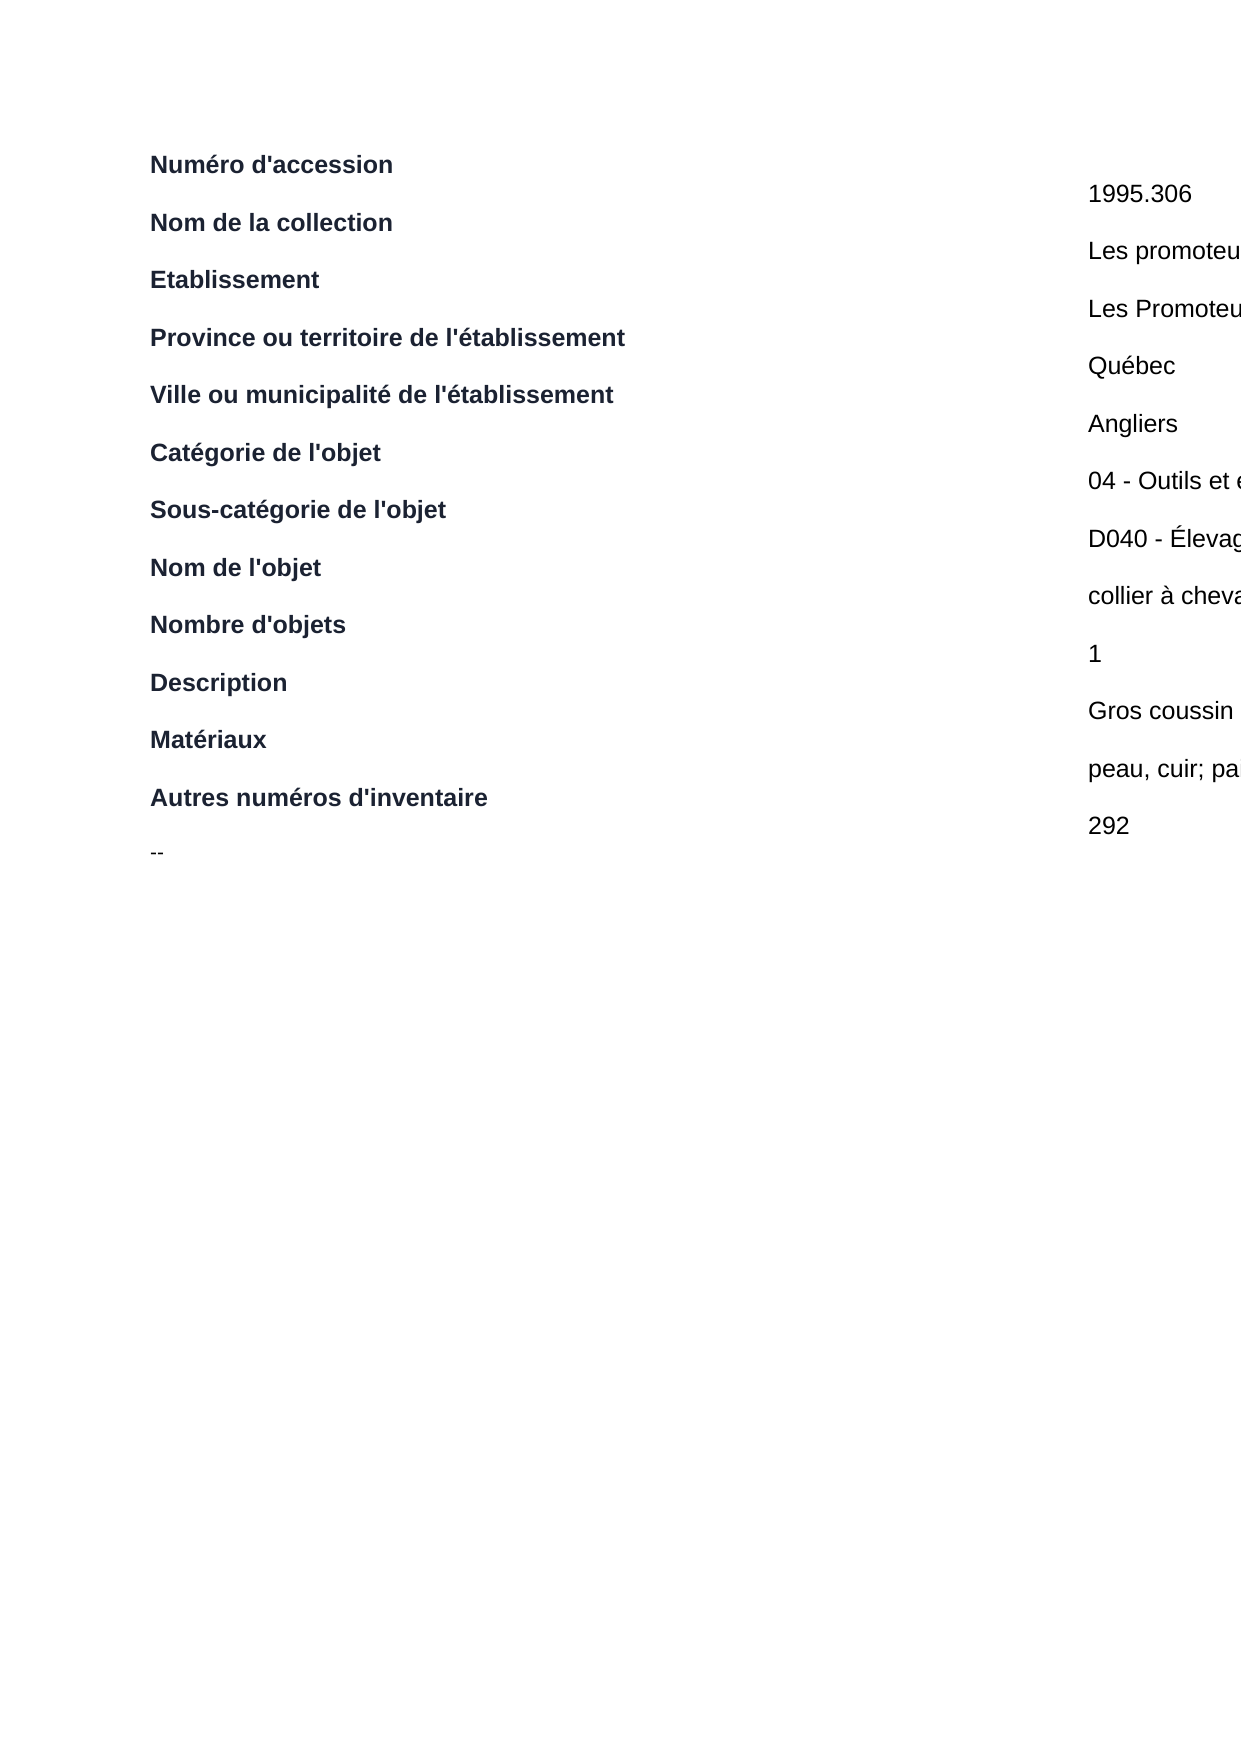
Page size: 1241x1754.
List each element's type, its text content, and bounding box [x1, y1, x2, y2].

text Nombre d'objets [150, 610, 1090, 639]
text Les Promoteurs d'Angliers inc. [1088, 294, 1240, 322]
text Description [150, 667, 1090, 696]
text Angliers [1088, 409, 1240, 437]
text Numéro d'accession [150, 150, 1090, 179]
text Ville ou municipalité de l'établissement [150, 380, 1090, 409]
text Catégorie de l'objet [150, 437, 1090, 466]
text -- [150, 840, 1090, 864]
text collier à cheval (bourrache) [1088, 581, 1240, 610]
text 292 [1088, 811, 1240, 840]
text Matériaux [150, 725, 1090, 754]
text Gros coussin ovoïde pour encolure du cheval, bourré de paille et cousu à gros points. Se ferme sous le cou avec une grosse boucle de ceinture. [1088, 696, 1240, 725]
text Autres numéros d'inventaire [150, 782, 1090, 811]
text 04 - Outils et équipement pour les matériaux [1088, 466, 1240, 495]
text Province ou territoire de l'établissement [150, 322, 1090, 351]
text Nom de la collection [150, 207, 1090, 236]
text Sous-catégorie de l'objet [150, 495, 1090, 524]
text 1995.306 [1088, 179, 1240, 207]
text peau, cuir; paille; métal; fibre [1088, 754, 1240, 782]
text Nom de l'objet [150, 552, 1090, 581]
text D040 - Élevage et soins des animaux [1088, 524, 1240, 552]
text Québec [1088, 351, 1240, 380]
text Etablissement [150, 265, 1090, 294]
text Les promoteurs d'Angliers [1088, 236, 1240, 265]
text 1 [1088, 639, 1240, 667]
